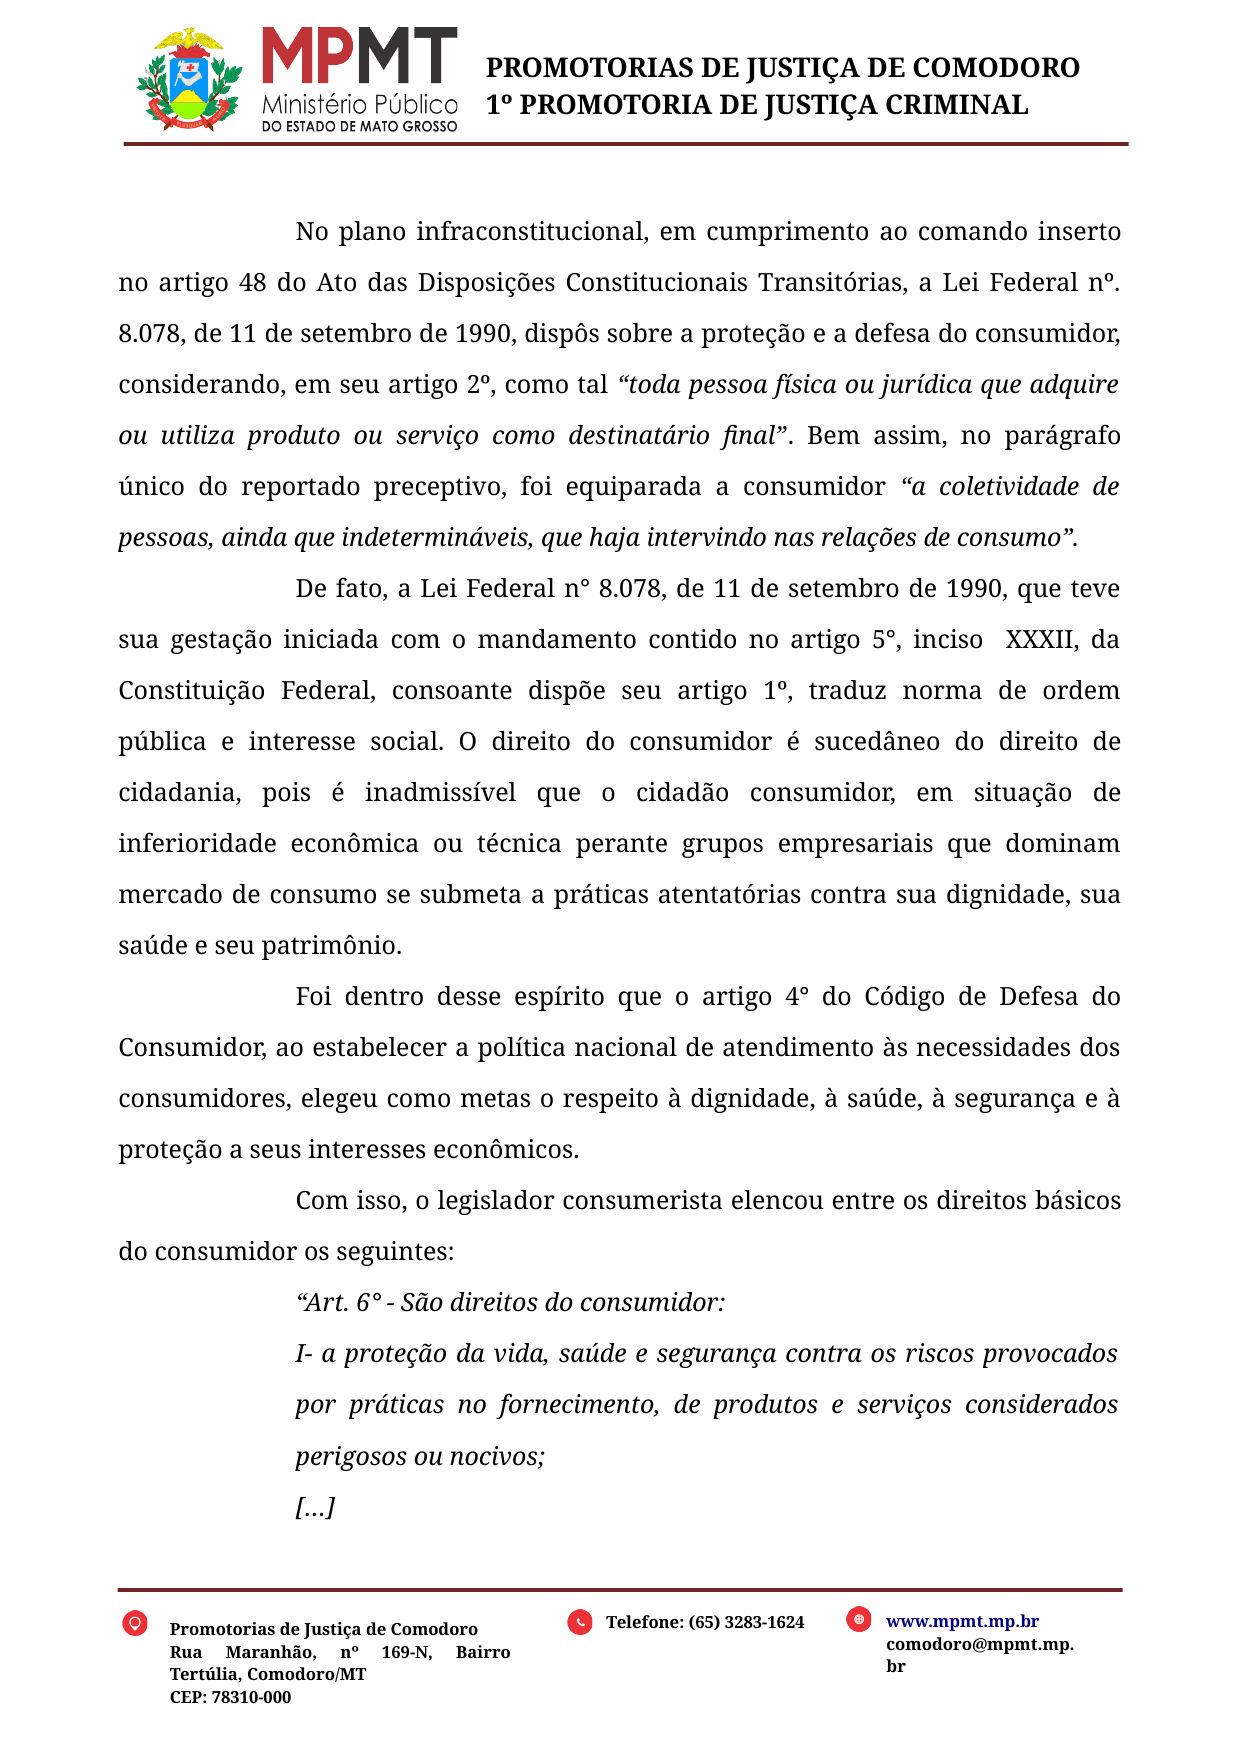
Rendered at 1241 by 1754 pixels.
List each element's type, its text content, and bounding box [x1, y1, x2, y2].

text Com isso, o legislador consumerista elencou entre os direitos básicos do consumidor os seguintes: [118, 1183, 1122, 1268]
text De fato, a Lei Federal n° 8.078, de 11 de setembro de 1990, que teve sua gestação iniciada com o mandamento contido no artigo 5°, inciso XXXII, da Constituição Federal, consoante dispõe seu artigo 1º, traduz norma de ordem pública e interesse social. O direito do consumidor é sucedâneo do direito de cidadania, pois é inadmissível que o cidadão consumidor, em situação de inferioridade econômica ou técnica perante grupos empresariais que dominam mercado de consumo se submeta a práticas atentatórias contra sua dignidade, sua saúde e seu patrimônio. [118, 570, 1122, 962]
text I- a proteção da vida, saúde e segurança contra os riscos provocados por práticas no fornecimento, de produtos e serviços considerados perigosos ou nocivos; [295, 1336, 1122, 1472]
picture [567, 1609, 593, 1635]
text “Art. 6° - São direitos do consumidor: [295, 1285, 1122, 1319]
text No plano infraconstitucional, em cumprimento ao comando inserto no artigo 48 do Ato das Disposições Constitucionais Transitórias, a Lei Federal nº. 8.078, de 11 de setembro de 1990, dispôs sobre a proteção e a defesa do consumidor, considerando, em seu artigo 2º, como tal “toda pessoa física ou jurídica que adquire ou utiliza produto ou serviço como destinatário final”. Bem assim, no parágrafo único do reportado preceptivo, foi equiparada a consumidor “a coletividade de pessoas, ainda que indetermináveis, que haja intervindo nas relações de consumo”. [118, 213, 1122, 553]
picture [846, 1606, 872, 1632]
picture [117, 1588, 1123, 1592]
text […] [295, 1489, 1122, 1523]
text Foi dentro desse espírito que o artigo 4° do Código de Defesa do Consumidor, ao estabelecer a política nacional de atendimento às necessidades dos consumidores, elegeu como metas o respeito à dignidade, à saúde, à segurança e à proteção a seus interesses econômicos. [118, 979, 1122, 1166]
picture [136, 27, 458, 132]
picture [122, 1610, 148, 1636]
picture [123, 142, 1129, 146]
